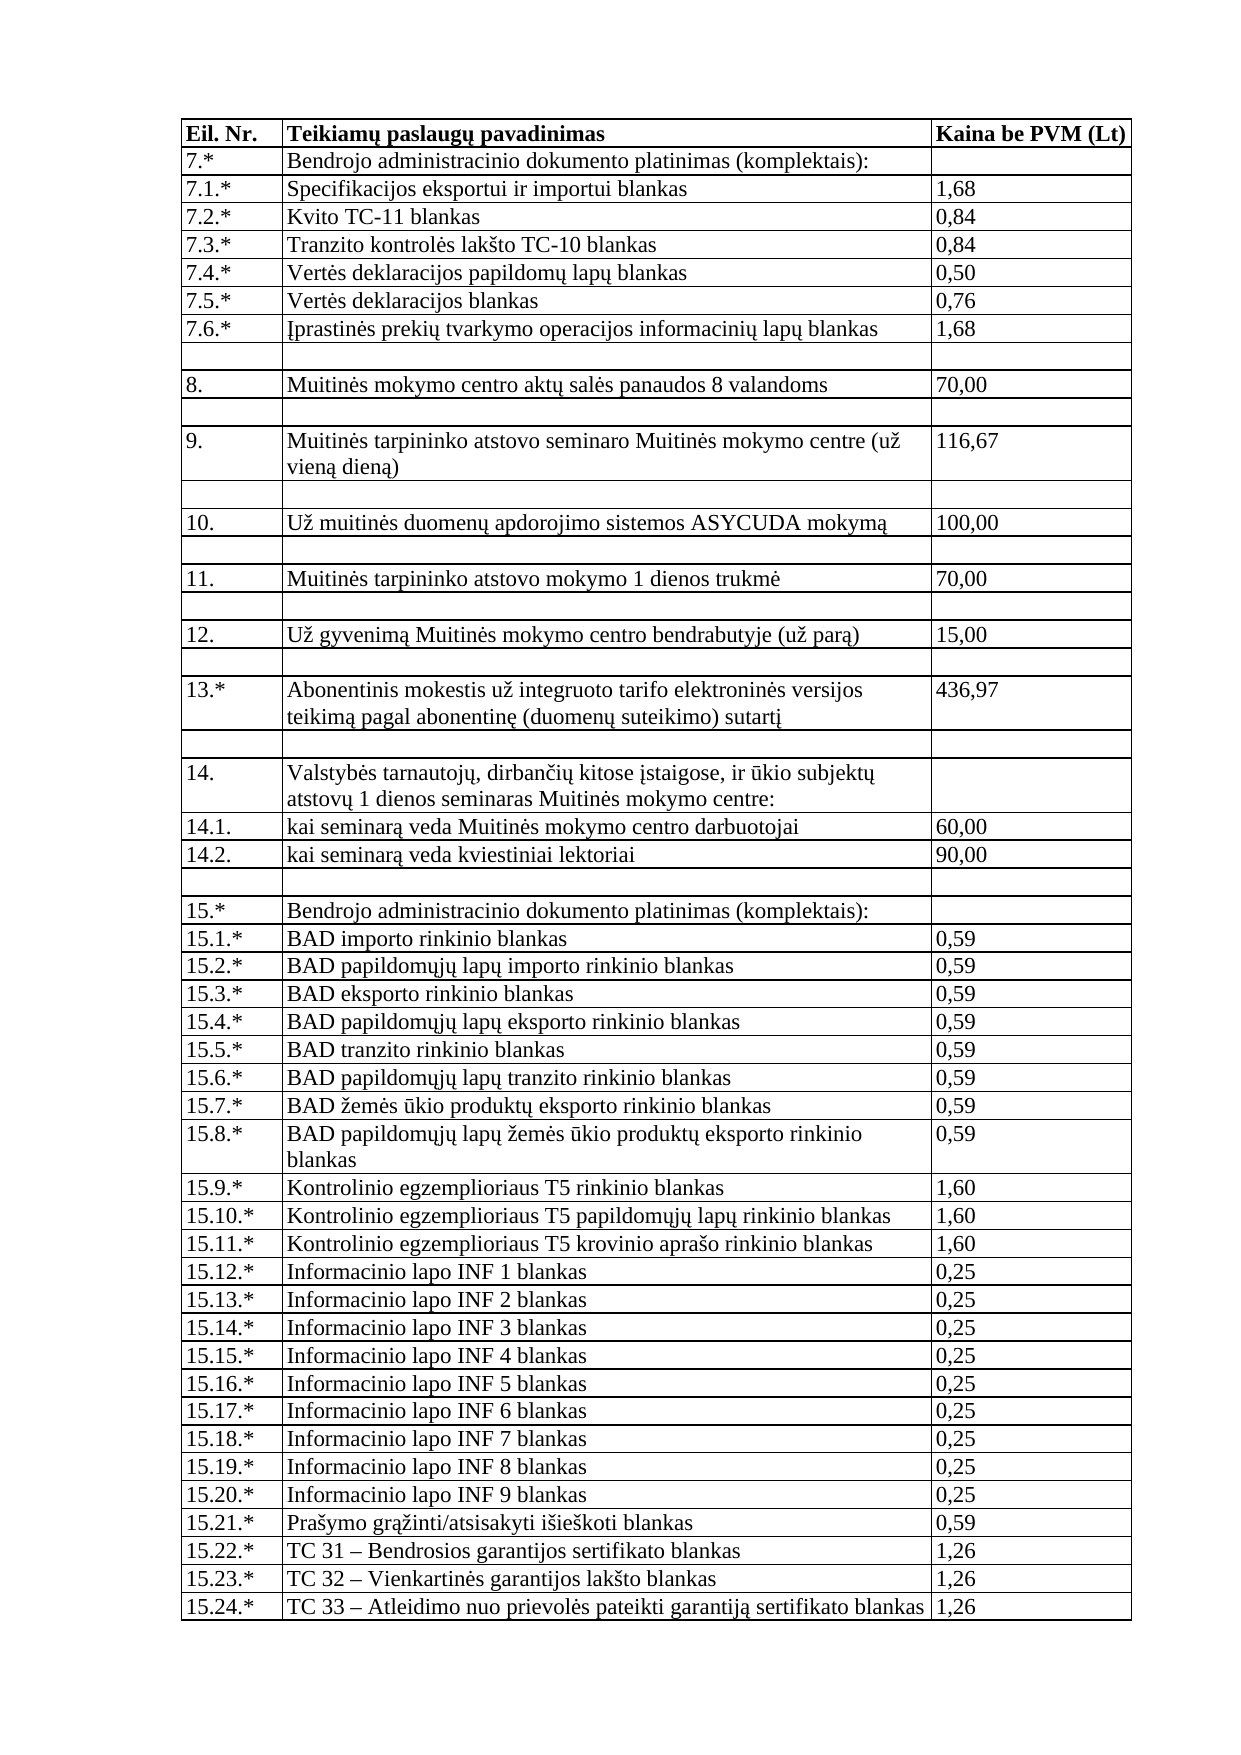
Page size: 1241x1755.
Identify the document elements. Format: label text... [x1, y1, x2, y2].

table_cell Informacinio lapo INF 3 blankas [283, 1314, 931, 1340]
table_cell 0,25 [932, 1398, 1131, 1424]
table_cell 0,59 [932, 953, 1131, 979]
table_cell 7.6.* [182, 315, 282, 341]
table_cell 0,59 [932, 1120, 1131, 1173]
table_cell 15.* [182, 897, 282, 923]
table_cell [932, 537, 1131, 563]
table_cell 15.2.* [182, 953, 282, 979]
table_cell [283, 869, 931, 895]
table_cell 1,60 [932, 1230, 1131, 1256]
table_cell 15.16.* [182, 1370, 282, 1396]
table_cell 15.4.* [182, 1008, 282, 1035]
table_cell [283, 649, 931, 675]
table_cell 14. [182, 759, 282, 811]
table_cell 15,00 [932, 621, 1131, 647]
table_cell [932, 481, 1131, 507]
table_cell 9. [182, 427, 282, 479]
table_cell 0,25 [932, 1370, 1131, 1396]
table_cell 15.14.* [182, 1314, 282, 1340]
table_cell Abonentinis mokestis už integruoto tarifo elektroninės versijos teikimą pagal abonentinę (duomenų suteikimo) sutartį [283, 677, 931, 729]
table_cell [932, 343, 1131, 369]
table_cell 15.10.* [182, 1202, 282, 1228]
table_cell 0,59 [932, 1036, 1131, 1063]
table_cell Informacinio lapo INF 6 blankas [283, 1398, 931, 1424]
table_cell Specifikacijos eksportui ir importui blankas [283, 176, 931, 202]
table_cell Tranzito kontrolės lakšto TC-10 blankas [283, 231, 931, 258]
table_cell 15.19.* [182, 1453, 282, 1480]
table_cell 60,00 [932, 813, 1131, 839]
table_cell [182, 731, 282, 757]
table_cell 8. [182, 371, 282, 397]
table_cell [932, 148, 1131, 174]
table_cell 15.23.* [182, 1565, 282, 1591]
table_cell [932, 869, 1131, 895]
table_cell TC 33 – Atleidimo nuo prievolės pateikti garantiją sertifikato blankas [283, 1593, 931, 1619]
table_cell BAD papildomųjų lapų eksporto rinkinio blankas [283, 1008, 931, 1035]
table_cell 15.11.* [182, 1230, 282, 1256]
table_cell Vertės deklaracijos papildomų lapų blankas [283, 259, 931, 286]
table_cell TC 31 – Bendrosios garantijos sertifikato blankas [283, 1537, 931, 1563]
table_cell 1,26 [932, 1565, 1131, 1591]
table_cell [283, 343, 931, 369]
table_cell Kvito TC-11 blankas [283, 203, 931, 230]
table_cell 0,59 [932, 1008, 1131, 1035]
table_header Teikiamų paslaugų pavadinimas [283, 120, 931, 146]
table_cell [182, 399, 282, 425]
table_cell [932, 897, 1131, 923]
table_cell 15.7.* [182, 1092, 282, 1118]
table_header Kaina be PVM (Lt) [932, 120, 1131, 146]
table_cell 15.15.* [182, 1342, 282, 1368]
table_cell Kontrolinio egzemplioriaus T5 papildomųjų lapų rinkinio blankas [283, 1202, 931, 1228]
table_cell BAD papildomųjų lapų žemės ūkio produktų eksporto rinkinio blankas [283, 1120, 931, 1173]
table_cell Informacinio lapo INF 5 blankas [283, 1370, 931, 1396]
table_cell kai seminarą veda kviestiniai lektoriai [283, 841, 931, 867]
table_cell [182, 481, 282, 507]
table_cell [182, 869, 282, 895]
table_cell [283, 731, 931, 757]
table_cell 0,25 [932, 1314, 1131, 1340]
table_cell BAD žemės ūkio produktų eksporto rinkinio blankas [283, 1092, 931, 1118]
table_cell Informacinio lapo INF 4 blankas [283, 1342, 931, 1368]
table_cell 11. [182, 565, 282, 591]
table_cell [182, 593, 282, 619]
table_cell 0,25 [932, 1426, 1131, 1452]
table_cell Kontrolinio egzemplioriaus T5 krovinio aprašo rinkinio blankas [283, 1230, 931, 1256]
table_cell Įprastinės prekių tvarkymo operacijos informacinių lapų blankas [283, 315, 931, 341]
table_cell 70,00 [932, 565, 1131, 591]
table_cell [283, 399, 931, 425]
table_cell [932, 593, 1131, 619]
table_cell 7.3.* [182, 231, 282, 258]
table_cell 15.17.* [182, 1398, 282, 1424]
table_cell [932, 649, 1131, 675]
table_cell Prašymo grąžinti/atsisakyti išieškoti blankas [283, 1509, 931, 1536]
table_cell Muitinės tarpininko atstovo seminaro Muitinės mokymo centre (už vieną dieną) [283, 427, 931, 479]
table_cell 1,68 [932, 176, 1131, 202]
table_cell 13.* [182, 677, 282, 729]
table_cell [283, 537, 931, 563]
table_cell 15.21.* [182, 1509, 282, 1536]
table_cell 0,76 [932, 287, 1131, 313]
table_cell [932, 759, 1131, 811]
table_cell TC 32 – Vienkartinės garantijos lakšto blankas [283, 1565, 931, 1591]
table_cell 1,60 [932, 1174, 1131, 1201]
table_cell kai seminarą veda Muitinės mokymo centro darbuotojai [283, 813, 931, 839]
table_cell 15.20.* [182, 1481, 282, 1508]
table_cell 1,60 [932, 1202, 1131, 1228]
table_cell 0,25 [932, 1342, 1131, 1368]
table_cell 15.3.* [182, 981, 282, 1007]
table_cell [182, 649, 282, 675]
table_cell 15.5.* [182, 1036, 282, 1063]
table_header Eil. Nr. [182, 120, 282, 146]
table_cell [283, 481, 931, 507]
table_cell 0,25 [932, 1258, 1131, 1284]
table_cell BAD papildomųjų lapų importo rinkinio blankas [283, 953, 931, 979]
table_cell 15.18.* [182, 1426, 282, 1452]
table_cell 7.* [182, 148, 282, 174]
table_cell 0,25 [932, 1286, 1131, 1312]
table_cell 7.4.* [182, 259, 282, 286]
table_cell 7.1.* [182, 176, 282, 202]
table_cell BAD tranzito rinkinio blankas [283, 1036, 931, 1063]
table_cell 1,26 [932, 1593, 1131, 1619]
table_cell 1,26 [932, 1537, 1131, 1563]
table_cell 15.12.* [182, 1258, 282, 1284]
table_cell Bendrojo administracinio dokumento platinimas (komplektais): [283, 897, 931, 923]
table_cell Vertės deklaracijos blankas [283, 287, 931, 313]
table_cell 15.22.* [182, 1537, 282, 1563]
table_cell [283, 593, 931, 619]
table_cell 12. [182, 621, 282, 647]
table_cell 15.1.* [182, 925, 282, 951]
table_cell BAD eksporto rinkinio blankas [283, 981, 931, 1007]
table_cell [182, 343, 282, 369]
table_cell 15.8.* [182, 1120, 282, 1173]
table_cell 116,67 [932, 427, 1131, 479]
table_cell 15.13.* [182, 1286, 282, 1312]
table_cell 436,97 [932, 677, 1131, 729]
table_cell 7.5.* [182, 287, 282, 313]
table_cell 10. [182, 509, 282, 535]
table_cell 90,00 [932, 841, 1131, 867]
table_cell 15.24.* [182, 1593, 282, 1619]
table_cell 0,59 [932, 1092, 1131, 1118]
table_cell Muitinės tarpininko atstovo mokymo 1 dienos trukmė [283, 565, 931, 591]
table_cell BAD papildomųjų lapų tranzito rinkinio blankas [283, 1064, 931, 1091]
table_cell Kontrolinio egzemplioriaus T5 rinkinio blankas [283, 1174, 931, 1201]
table_cell Už gyvenimą Muitinės mokymo centro bendrabutyje (už parą) [283, 621, 931, 647]
table_cell 0,59 [932, 981, 1131, 1007]
table_cell Informacinio lapo INF 8 blankas [283, 1453, 931, 1480]
table_cell 0,25 [932, 1453, 1131, 1480]
table_cell 14.2. [182, 841, 282, 867]
table_cell 0,50 [932, 259, 1131, 286]
table_cell Muitinės mokymo centro aktų salės panaudos 8 valandoms [283, 371, 931, 397]
table_cell Informacinio lapo INF 9 blankas [283, 1481, 931, 1508]
table_cell [932, 731, 1131, 757]
table_cell Už muitinės duomenų apdorojimo sistemos ASYCUDA mokymą [283, 509, 931, 535]
table_cell 0,25 [932, 1481, 1131, 1508]
table_cell Bendrojo administracinio dokumento platinimas (komplektais): [283, 148, 931, 174]
table_cell [932, 399, 1131, 425]
table_cell 15.6.* [182, 1064, 282, 1091]
table_cell Informacinio lapo INF 2 blankas [283, 1286, 931, 1312]
table_cell 0,84 [932, 231, 1131, 258]
table_cell 70,00 [932, 371, 1131, 397]
table_cell Informacinio lapo INF 1 blankas [283, 1258, 931, 1284]
table_cell 0,59 [932, 925, 1131, 951]
table_cell 15.9.* [182, 1174, 282, 1201]
table_cell 100,00 [932, 509, 1131, 535]
table_cell 7.2.* [182, 203, 282, 230]
table_cell BAD importo rinkinio blankas [283, 925, 931, 951]
table_cell 0,59 [932, 1064, 1131, 1091]
table_cell 14.1. [182, 813, 282, 839]
table_cell Informacinio lapo INF 7 blankas [283, 1426, 931, 1452]
table_cell Valstybės tarnautojų, dirbančių kitose įstaigose, ir ūkio subjektų atstovų 1 dienos seminaras Muitinės mokymo centre: [283, 759, 931, 811]
table_cell [182, 537, 282, 563]
table_cell 0,59 [932, 1509, 1131, 1536]
table_cell 0,84 [932, 203, 1131, 230]
table_cell 1,68 [932, 315, 1131, 341]
